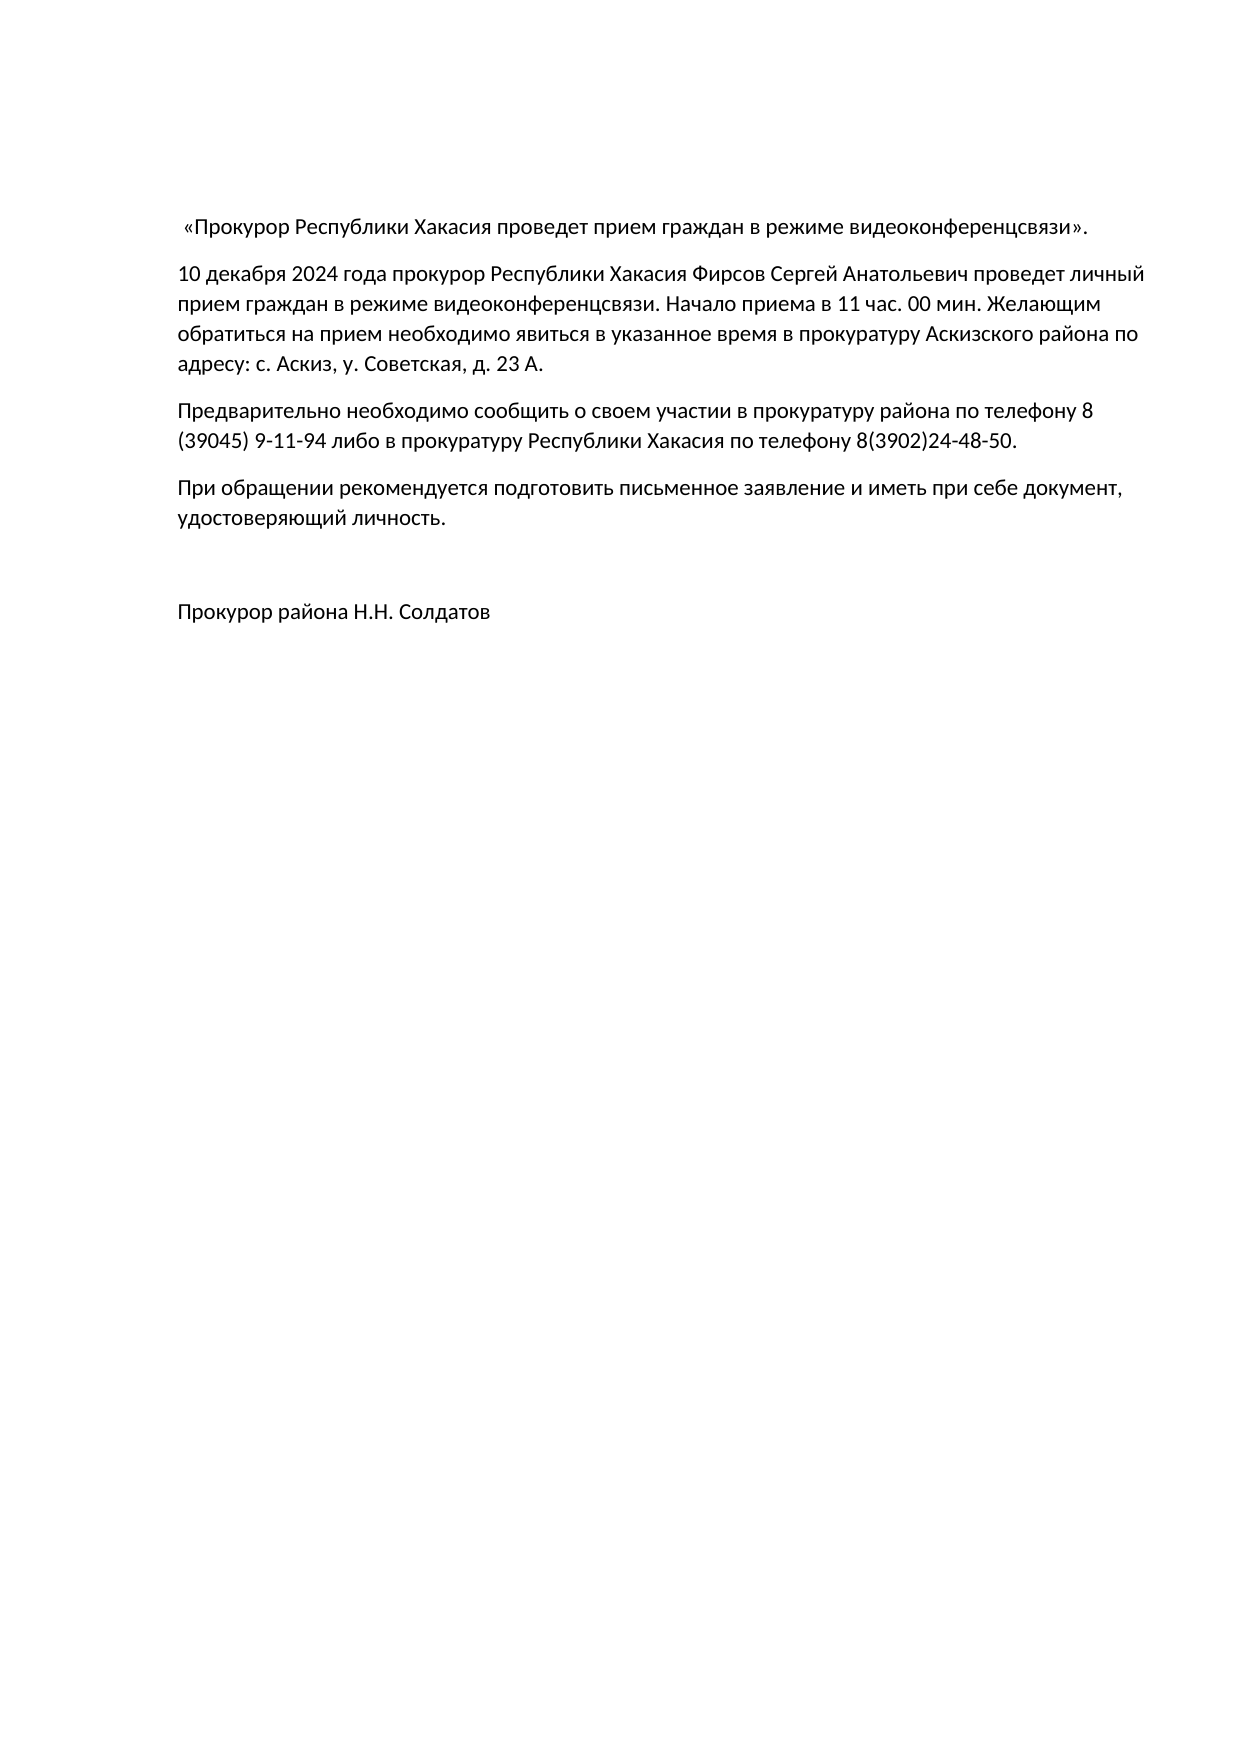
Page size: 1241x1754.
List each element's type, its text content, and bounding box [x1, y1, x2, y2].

text Прокурор района Н.Н. Солдатов [177, 597, 1152, 625]
text При обращении рекомендуется подготовить письменное заявление и иметь при себе документ, удостоверяющий личность. [177, 473, 1152, 532]
text «Прокурор Республики Хакасия проведет прием граждан в режиме видеоконференцсвязи». [177, 212, 1152, 240]
text 10 декабря 2024 года прокурор Республики Хакасия Фирсов Сергей Анатольевич проведет личный прием граждан в режиме видеоконференцсвязи. Начало приема в 11 час. 00 мин. Желающим обратиться на прием необходимо явиться в указанное время в прокуратуру Аскизского района по адресу: с. Аскиз, у. Советская, д. 23 А. [177, 259, 1152, 377]
text Предварительно необходимо сообщить о своем участии в прокуратуру района по телефону 8 (39045) 9-11-94 либо в прокуратуру Республики Хакасия по телефону 8(3902)24-48-50. [177, 396, 1152, 454]
